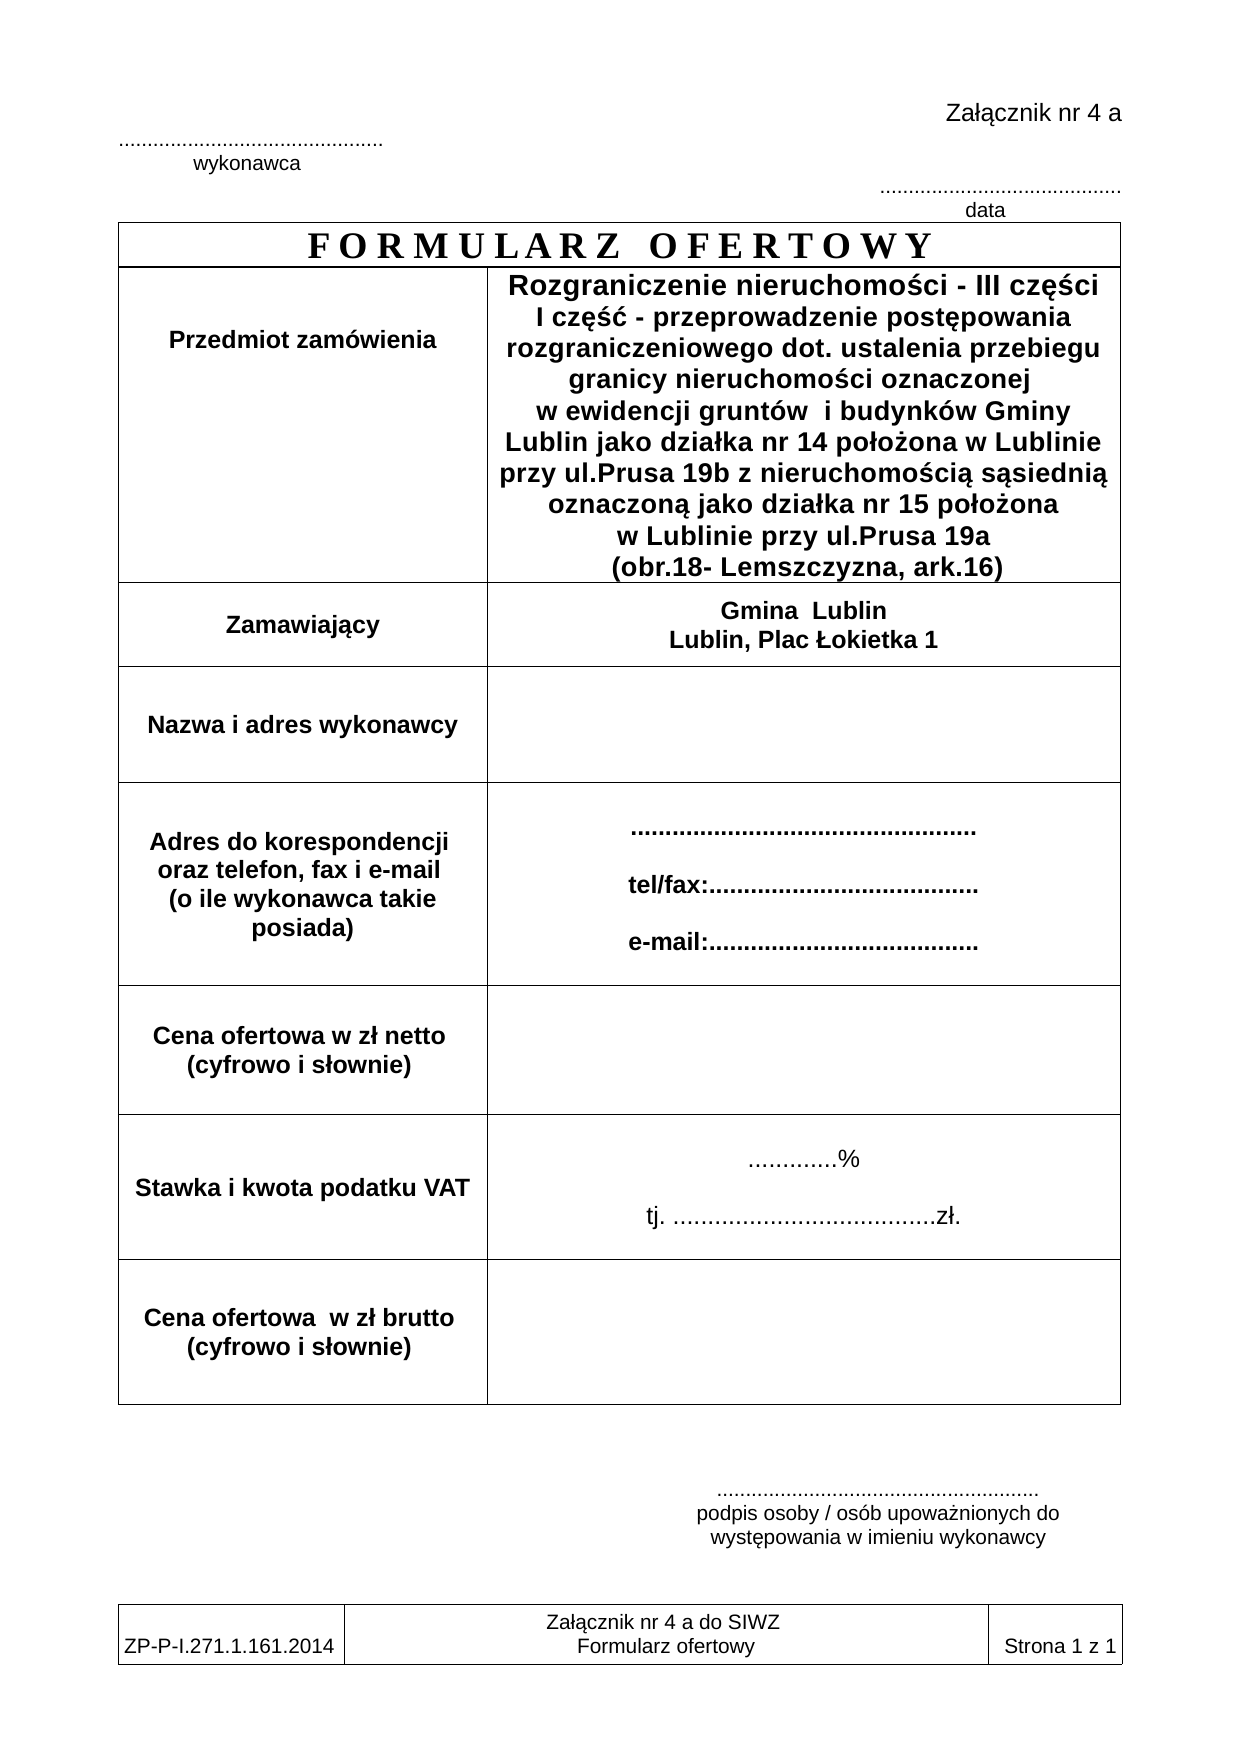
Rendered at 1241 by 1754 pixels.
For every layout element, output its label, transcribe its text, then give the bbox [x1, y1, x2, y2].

table_cell .............% tj. ......................................zł. [488, 1115, 1120, 1259]
text występowania w imieniu wykonawcy [561, 1524, 1122, 1548]
text ........................................................ [561, 1477, 1122, 1501]
table_cell Gmina Lublin Lublin, Plac Łokietka 1 [488, 583, 1120, 666]
text .......................................... [118, 174, 1122, 198]
table_cell .................................................. tel/fax:....................................... e-mail:....................................... [488, 783, 1120, 984]
table_cell Stawka i kwota podatku VAT [119, 1115, 487, 1259]
table_cell [488, 986, 1120, 1114]
text data [118, 198, 1122, 222]
table_cell Zamawiający [119, 583, 487, 666]
table_cell Rozgraniczenie nieruchomości - III części I część - przeprowadzenie postępowania rozgraniczeniowego dot. ustalenia przebiegu granicy nieruchomości oznaczonej w ewidencji gruntów i budynków Gminy Lublin jako działka nr 14 położona w Lublinie przy ul.Prusa 19b z nieruchomością sąsiednią oznaczoną jako działka nr 15 położona w Lublinie przy ul.Prusa 19a (obr.18- Lemszczyzna, ark.16) [488, 268, 1120, 582]
subtitle Załącznik nr 4 a [118, 98, 1122, 126]
table_cell [488, 667, 1120, 782]
table_cell [488, 1260, 1120, 1404]
text podpis osoby / osób upoważnionych do [561, 1501, 1122, 1524]
table_header F O R M U L A R Z O F E R T O W Y [119, 223, 1120, 266]
table_cell Nazwa i adres wykonawcy [119, 667, 487, 782]
table_cell Adres do korespondencji oraz telefon, fax i e-mail (o ile wykonawca takie posiada) [119, 783, 487, 984]
table_cell Przedmiot zamówienia [119, 268, 487, 582]
table_cell Cena ofertowa w zł netto (cyfrowo i słownie) [119, 986, 487, 1114]
table_cell Cena ofertowa w zł brutto (cyfrowo i słownie) [119, 1260, 487, 1404]
text .............................................. [118, 126, 1122, 150]
text wykonawca [118, 150, 1122, 174]
